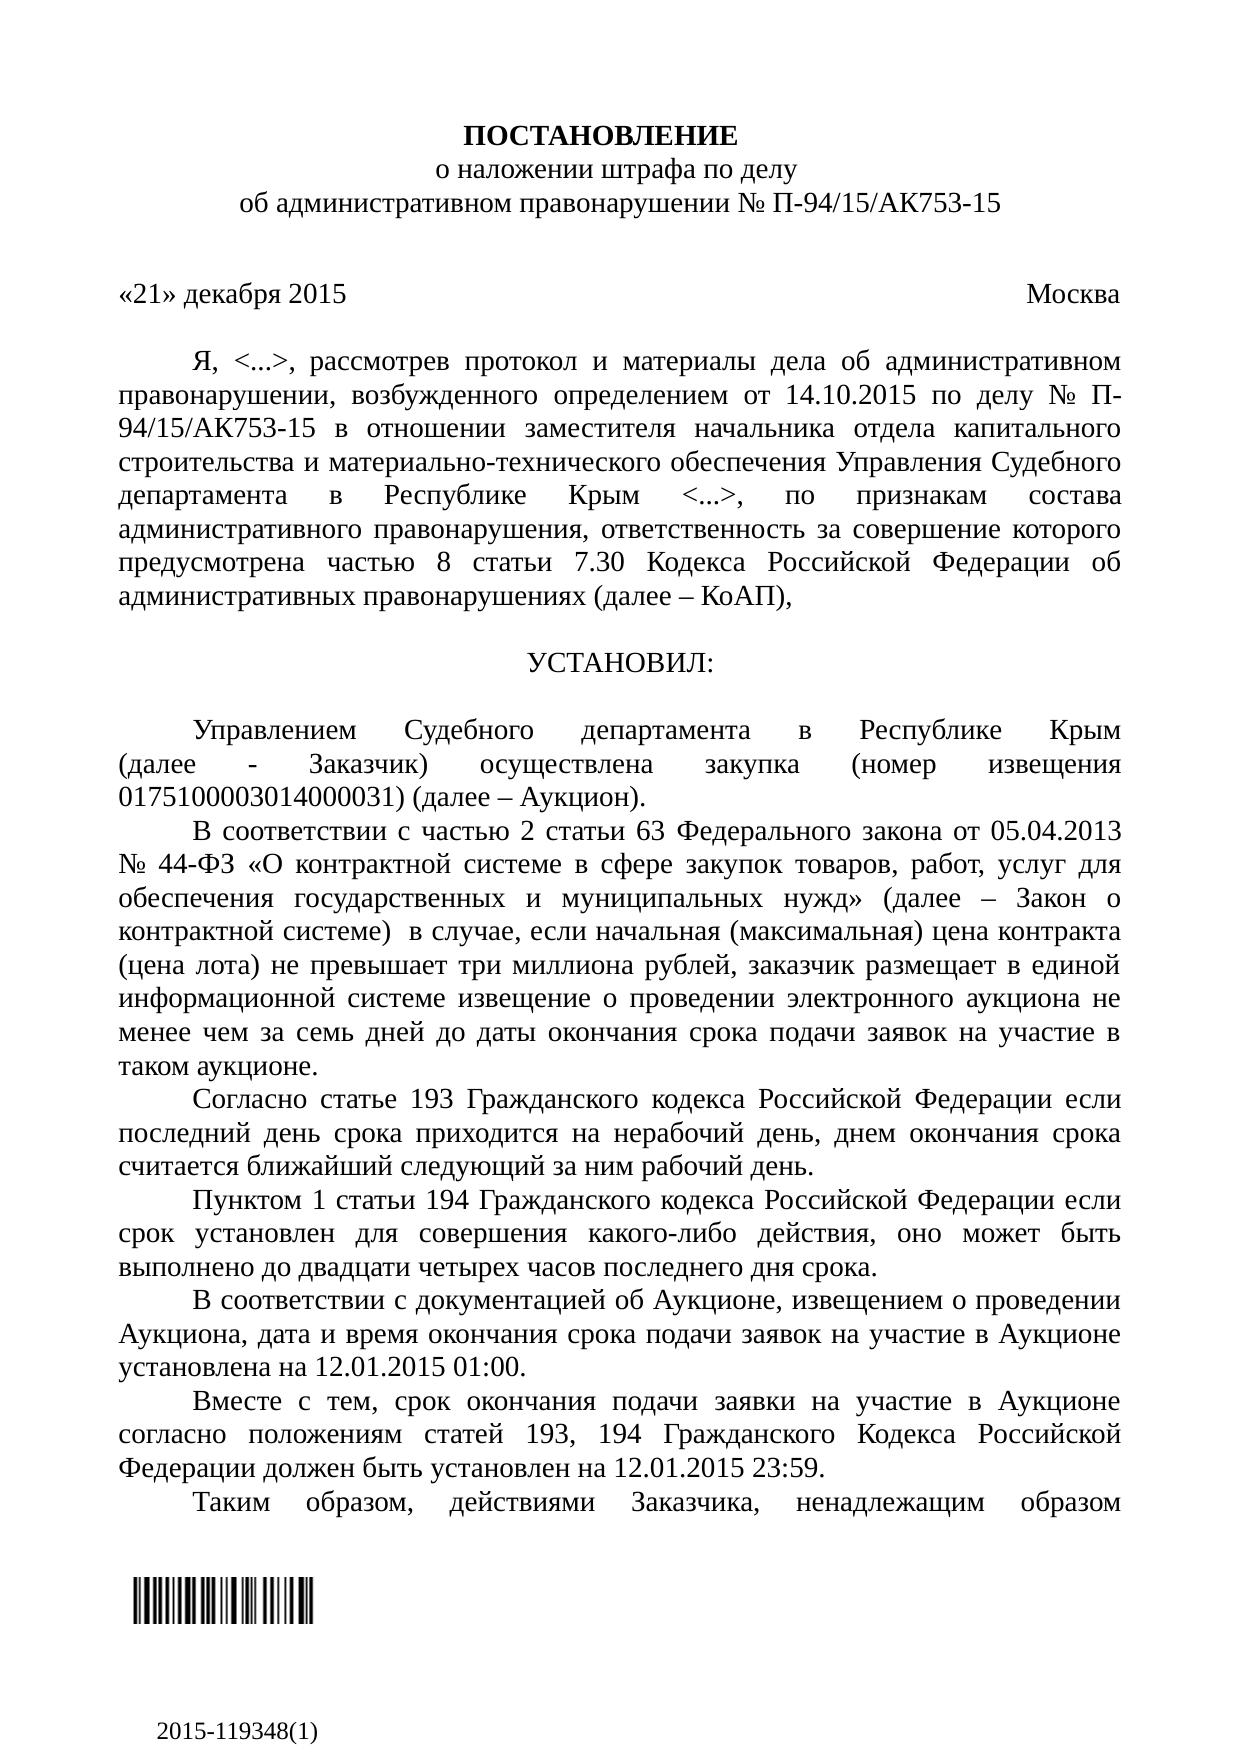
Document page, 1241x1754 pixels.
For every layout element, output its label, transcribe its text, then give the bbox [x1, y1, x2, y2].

text Управлением Судебного департамента в Республике Крым (далее - Заказчик) осуществлена закупка (номер извещения 0175100003014000031) (далее – Аукцион). [118, 712, 1122, 813]
text В соответствии с частью 2 статьи 63 Федерального закона от 05.04.2013 № 44-ФЗ «О контрактной системе в сфере закупок товаров, работ, услуг для обеспечения государственных и муниципальных нужд» (далее – Закон о контрактной системе) в случае, если начальная (максимальная) цена контракта (цена лота) не превышает три миллиона рублей, заказчик размещает в единой информационной системе извещение о проведении электронного аукциона не менее чем за семь дней до даты окончания срока подачи заявок на участие в таком аукционе. [118, 813, 1122, 1081]
text Таким образом, действиями Заказчика, ненадлежащим образом [118, 1484, 1122, 1517]
text «21» декабря 2015 Москва [118, 276, 1122, 310]
text Пунктом 1 статьи 194 Гражданского кодекса Российской Федерации если срок установлен для совершения какого-либо действия, оно может быть выполнено до двадцати четырех часов последнего дня срока. [118, 1182, 1122, 1282]
text Вместе с тем, срок окончания подачи заявки на участие в Аукционе согласно положениям статей 193, 194 Гражданского Кодекса Российской Федерации должен быть установлен на 12.01.2015 23:59. [118, 1383, 1122, 1484]
text ПОСТАНОВЛЕНИЕ [117, 118, 1078, 152]
text Согласно статье 193 Гражданского кодекса Российской Федерации если последний день срока приходится на нерабочий день, днем окончания срока считается ближайший следующий за ним рабочий день. [118, 1081, 1122, 1182]
text УСТАНОВИЛ: [118, 645, 1122, 679]
picture [118, 1577, 331, 1624]
text В соответствии с документацией об Аукционе, извещением о проведении Аукциона, дата и время окончания срока подачи заявок на участие в Аукционе установлена на 12.01.2015 01:00. [118, 1282, 1122, 1383]
text о наложении штрафа по делу [118, 152, 1122, 185]
text об административном правонарушении № П-94/15/АК753-15 [118, 185, 1122, 219]
text Я, <...>, рассмотрев протокол и материалы дела об административном правонарушении, возбужденного определением от 14.10.2015 по делу № П-94/15/АК753-15 в отношении заместителя начальника отдела капитального строительства и материально-технического обеспечения Управления Судебного департамента в Республике Крым <...>, по признакам состава административного правонарушения, ответственность за совершение которого предусмотрена частью 8 статьи 7.30 Кодекса Российской Федерации об административных правонарушениях (далее – КоАП), [118, 343, 1122, 612]
